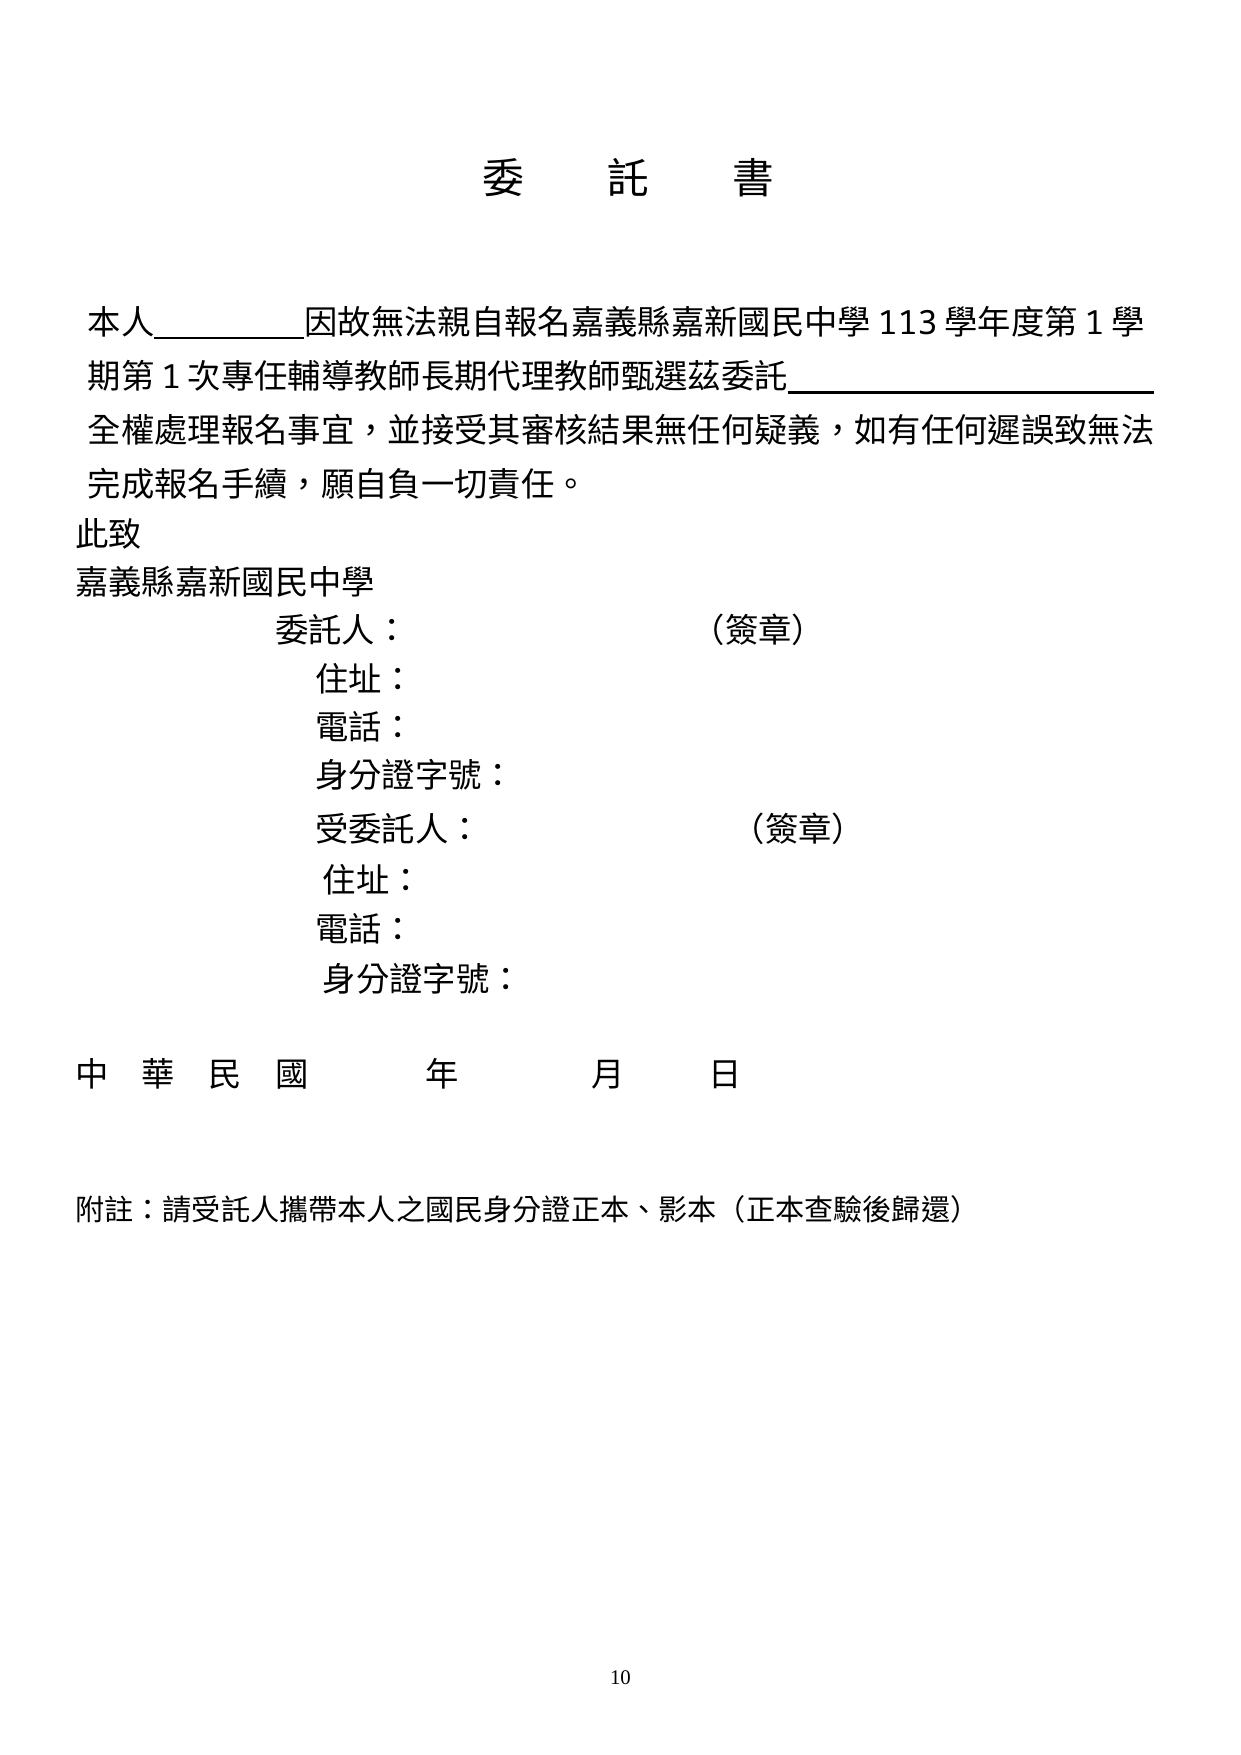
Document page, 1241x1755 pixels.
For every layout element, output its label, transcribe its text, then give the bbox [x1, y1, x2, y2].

text 身分證字號： [75, 951, 1165, 1002]
text 委 託 書 [92, 145, 1165, 206]
text 電話： [75, 903, 1165, 951]
text 住址： [75, 652, 1165, 701]
text 嘉義縣嘉新國民中學 [75, 556, 1165, 604]
text 中 華 民 國 年 月 日 [75, 1048, 1165, 1096]
text 住址： [75, 852, 1165, 903]
text 電話： [75, 701, 1165, 749]
text 受委託人： （簽章） [75, 798, 1165, 852]
text 本人 因故無法親自報名嘉義縣嘉新國民中學113學年度第1學期第1次專任輔導教師長期代理教師甄選茲委託 全權處理報名事宜，並接受其審核結果無任何疑義，如有任何遲誤致無法完成報名手續，願自負一切責任。 [87, 291, 1165, 508]
text 附註：請受託人攜帶本人之國民身分證正本、影本（正本查驗後歸還） [75, 1187, 1165, 1229]
text 委託人： （簽章） [75, 604, 1165, 652]
text 此致 [75, 508, 1165, 556]
text 身分證字號： [75, 749, 1165, 798]
